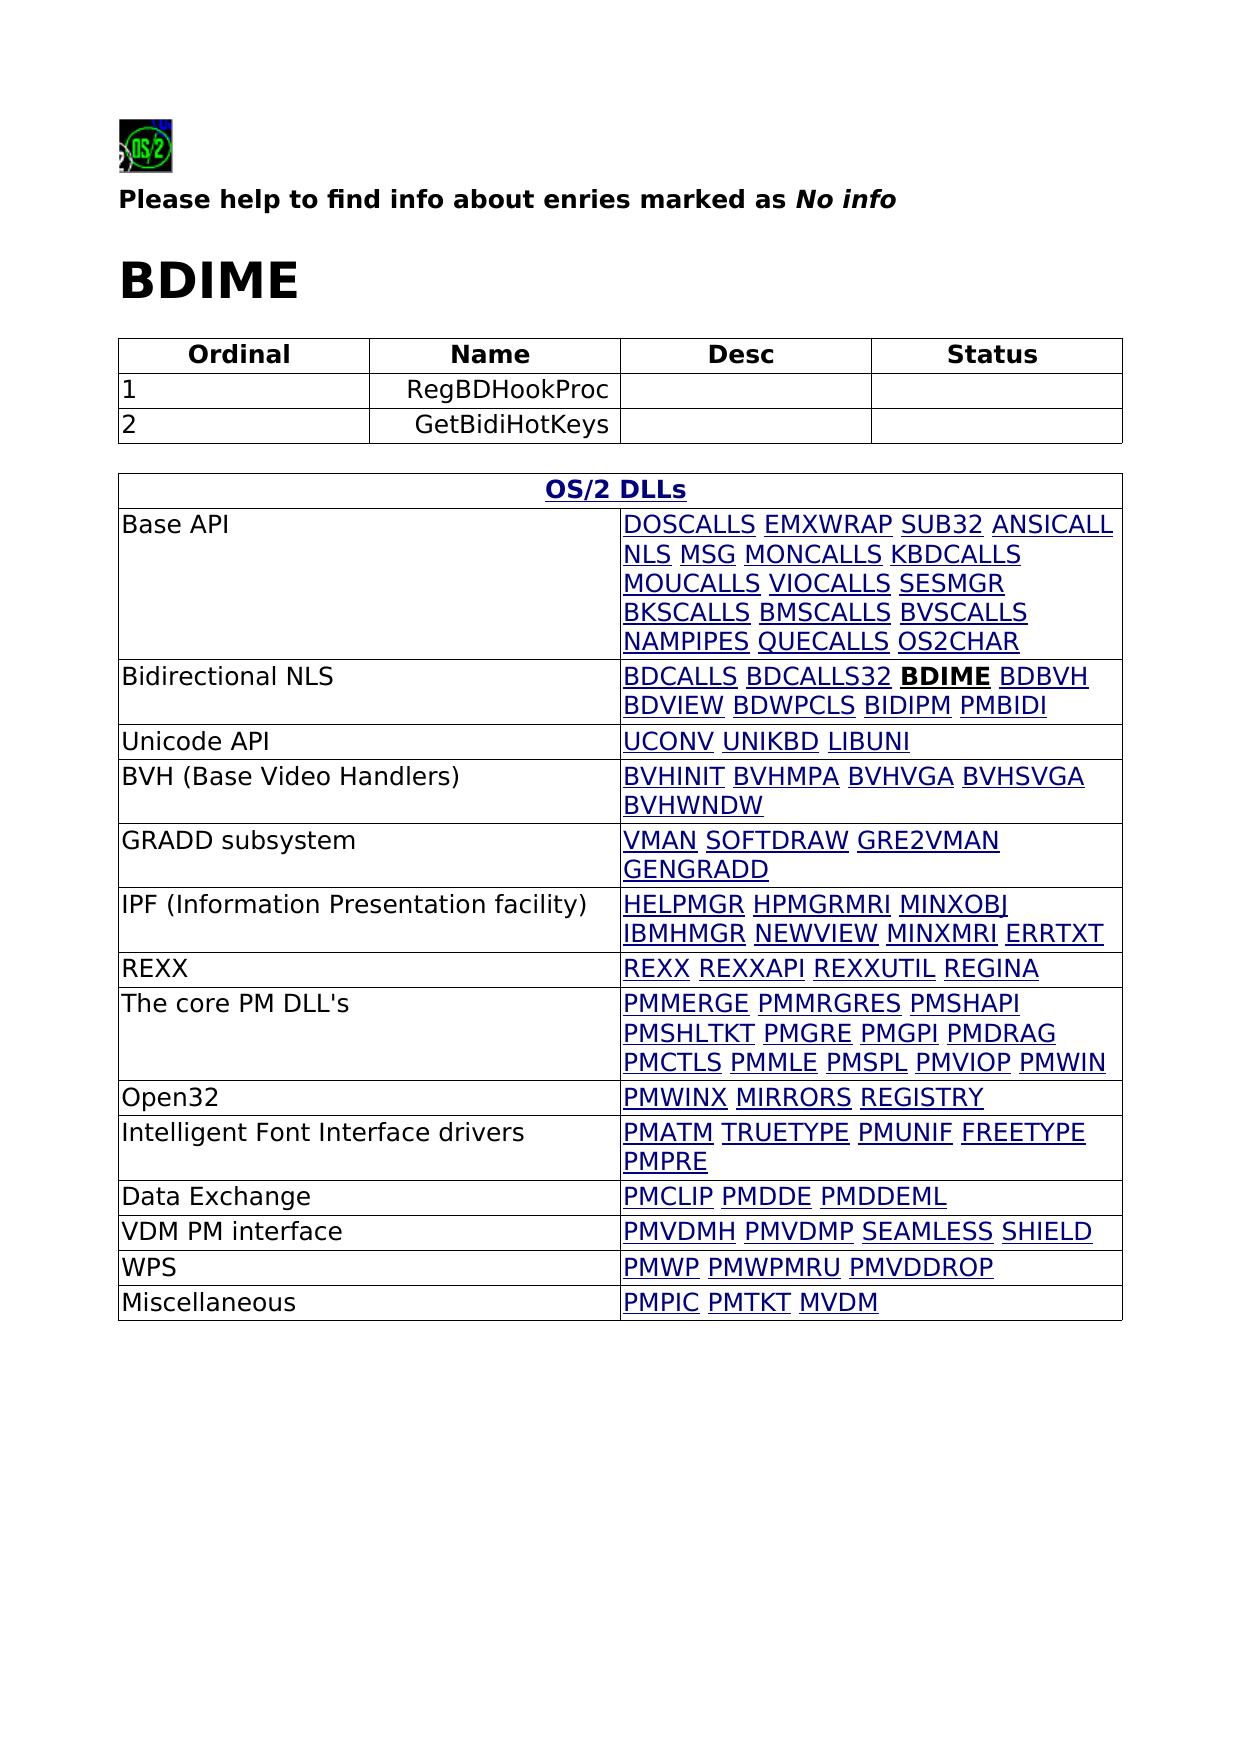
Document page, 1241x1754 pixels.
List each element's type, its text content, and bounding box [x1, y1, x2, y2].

text Please help to find info about enries marked as No info [118, 185, 1122, 214]
table_cell RegBDHookProc [370, 374, 620, 408]
table_cell [872, 374, 1122, 408]
table_cell Base API [119, 509, 620, 659]
table_cell BVH (Base Video Handlers) [119, 760, 620, 823]
table_cell WPS [119, 1251, 620, 1285]
table_cell REXX [119, 953, 620, 987]
table_header Ordinal [119, 339, 369, 373]
table_cell BVHINIT BVHMPA BVHVGA BVHSVGA BVHWNDW [621, 760, 1122, 823]
table_cell [621, 409, 871, 443]
table_cell PMCLIP PMDDE PMDDEML [621, 1181, 1122, 1214]
table_cell GetBidiHotKeys [370, 409, 620, 443]
picture [118, 118, 173, 173]
subtitle BDIME [118, 252, 1122, 310]
table_cell BDCALLS BDCALLS32 BDIME BDBVH BDVIEW BDWPCLS BIDIPM PMBIDI [621, 660, 1122, 724]
table_cell UCONV UNIKBD LIBUNI [621, 725, 1122, 759]
table_cell PMVDMH PMVDMP SEAMLESS SHIELD [621, 1216, 1122, 1250]
table_header Name [370, 339, 620, 373]
table_cell Intelligent Font Interface drivers [119, 1116, 620, 1179]
table_cell DOSCALLS EMXWRAP SUB32 ANSICALL NLS MSG MONCALLS KBDCALLS MOUCALLS VIOCALLS SESMGR BKSCALLS BMSCALLS BVSCALLS NAMPIPES QUECALLS OS2CHAR [621, 509, 1122, 659]
table_header Status [872, 339, 1122, 373]
table_cell Bidirectional NLS [119, 660, 620, 724]
table_cell GRADD subsystem [119, 824, 620, 887]
table_cell PMWINX MIRRORS REGISTRY [621, 1081, 1122, 1115]
table_cell PMWP PMWPMRU PMVDDROP [621, 1251, 1122, 1285]
table_cell Miscellaneous [119, 1286, 620, 1320]
table_cell PMPIC PMTKT MVDM [621, 1286, 1122, 1320]
table_cell HELPMGR HPMGRMRI MINXOBJ IBMHMGR NEWVIEW MINXMRI ERRTXT [621, 888, 1122, 952]
table_cell REXX REXXAPI REXXUTIL REGINA [621, 953, 1122, 987]
table_cell 2 [119, 409, 369, 443]
table_header Desc [621, 339, 871, 373]
table_header OS/2 DLLs [119, 474, 1122, 508]
table_cell IPF (Information Presentation facility) [119, 888, 620, 952]
table_cell PMMERGE PMMRGRES PMSHAPI PMSHLTKT PMGRE PMGPI PMDRAG PMCTLS PMMLE PMSPL PMVIOP PMWIN [621, 988, 1122, 1080]
table_cell Data Exchange [119, 1181, 620, 1214]
table_cell VDM PM interface [119, 1216, 620, 1250]
table_cell [872, 409, 1122, 443]
table_cell [621, 374, 871, 408]
table_cell 1 [119, 374, 369, 408]
table_cell Open32 [119, 1081, 620, 1115]
table_cell PMATM TRUETYPE PMUNIF FREETYPE PMPRE [621, 1116, 1122, 1179]
table_cell The core PM DLL's [119, 988, 620, 1080]
table_cell VMAN SOFTDRAW GRE2VMAN GENGRADD [621, 824, 1122, 887]
table_cell Unicode API [119, 725, 620, 759]
